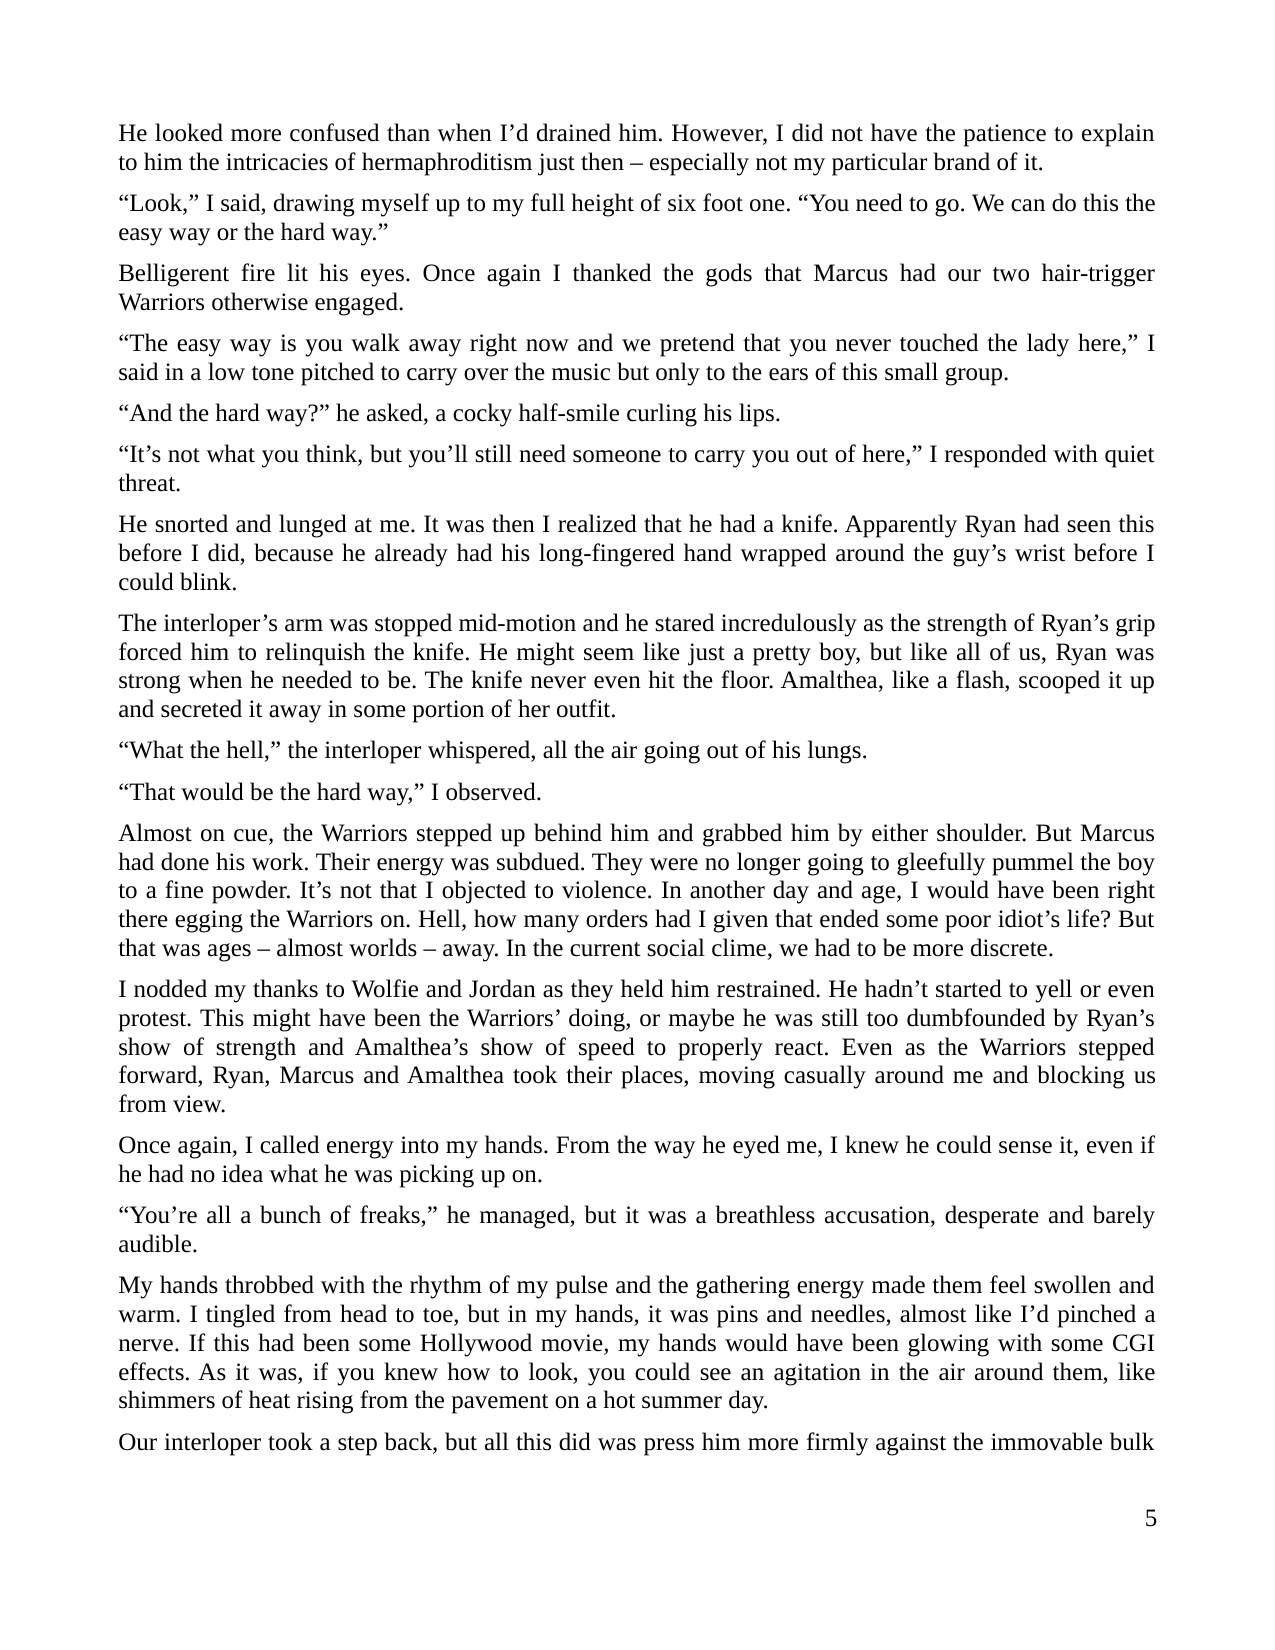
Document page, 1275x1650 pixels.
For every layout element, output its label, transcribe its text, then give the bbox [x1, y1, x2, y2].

text Almost on cue, the Warriors stepped up behind him and grabbed him by either shoulder. But Marcus had done his work. Their energy was subdued. They were no longer going to gleefully pummel the boy to a fine powder. It’s not that I objected to violence. In another day and age, I would have been right there egging the Warriors on. Hell, how many orders had I given that ended some poor idiot’s life? But that was ages – almost worlds – away. In the current social clime, we had to be more discrete. [118, 818, 1157, 962]
text He snorted and lunged at me. It was then I realized that he had a knife. Apparently Ryan had seen this before I did, because he already had his long-fingered hand wrapped around the guy’s wrist before I could blink. [118, 509, 1157, 596]
text “What the hell,” the interloper whispered, all the air going out of his lungs. [118, 736, 1157, 764]
text Once again, I called energy into my hands. From the way he eyed me, I knew he could sense it, even if he had no idea what he was picking up on. [118, 1131, 1157, 1188]
text “Look,” I said, drawing myself up to my full height of six foot one. “You need to go. We can do this the easy way or the hard way.” [118, 188, 1157, 246]
text My hands throbbed with the rhythm of my pulse and the gathering energy made them feel swollen and warm. I tingled from head to toe, but in my hands, it was pins and needles, almost like I’d pinched a nerve. If this had been some Hollywood movie, my hands would have been glowing with some CGI effects. As it was, if you knew how to look, you could see an agitation in the air around them, like shimmers of heat rising from the pavement on a hot summer day. [118, 1271, 1157, 1414]
text “The easy way is you walk away right now and we pretend that you never touched the lady here,” I said in a low tone pitched to carry over the music but only to the ears of this small group. [118, 328, 1157, 386]
text The interloper’s arm was stopped mid-motion and he stared incredulously as the strength of Ryan’s grip forced him to relinquish the knife. He might seem like just a pretty boy, but like all of us, Ryan was strong when he needed to be. The knife never even hit the floor. Amalthea, like a flash, scooped it up and secreted it away in some portion of her outfit. [118, 608, 1157, 723]
text “That would be the hard way,” I observed. [118, 777, 1157, 806]
text I nodded my thanks to Wolfie and Jordan as they held him restrained. He hadn’t started to yell or even protest. This might have been the Warriors’ doing, or maybe he was still too dumbfounded by Ryan’s show of strength and Amalthea’s show of speed to properly react. Even as the Warriors stepped forward, Ryan, Marcus and Amalthea took their places, moving casually around me and blocking us from view. [118, 974, 1157, 1118]
text Our interloper took a step back, but all this did was press him more firmly against the immovable bulk [118, 1427, 1157, 1456]
text “It’s not what you think, but you’ll still need someone to carry you out of here,” I responded with quiet threat. [118, 439, 1157, 497]
text Belligerent fire lit his eyes. Once again I thanked the gods that Marcus had our two hair-trigger Warriors otherwise engaged. [118, 258, 1157, 316]
text He looked more confused than when I’d drained him. However, I did not have the patience to explain to him the intricacies of hermaphroditism just then – especially not my particular brand of it. [118, 118, 1157, 176]
text “And the hard way?” he asked, a cocky half-smile curling his lips. [118, 398, 1157, 427]
text “You’re all a bunch of freaks,” he managed, but it was a breathless accusation, desperate and barely audible. [118, 1201, 1157, 1258]
